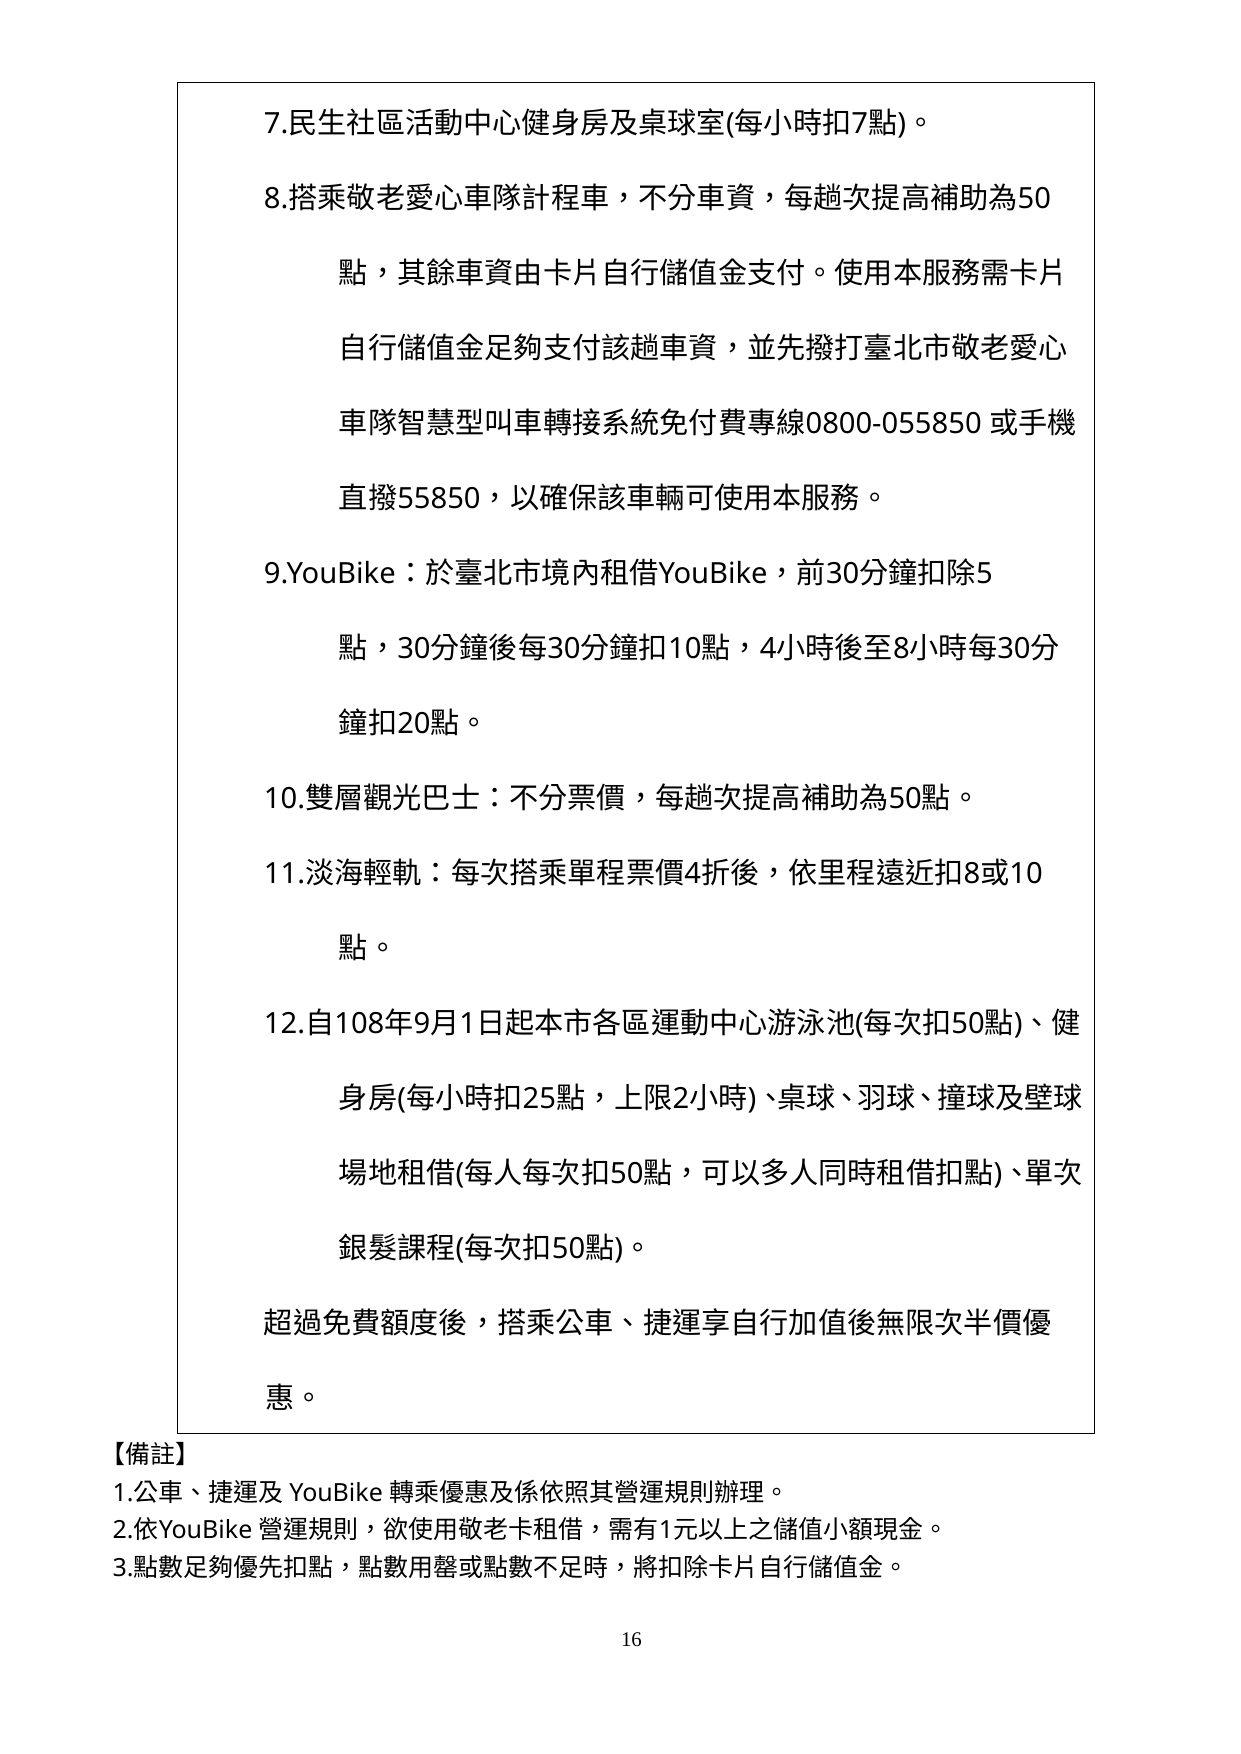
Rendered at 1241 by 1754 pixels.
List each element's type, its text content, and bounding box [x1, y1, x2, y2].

text 1.公車、捷運及 YouBike 轉乘優惠及係依照其營運規則辦理。 [100, 1471, 1162, 1509]
table_header 7.民生社區活動中心健身房及桌球室(每小時扣7點)。 8.搭乘敬老愛心車隊計程車，不分車資，每趟次提高補助為50點，其餘車資由卡片自行儲值金支付。使用本服務需卡片自行儲值金足夠支付該趟車資，並先撥打臺北市敬老愛心車隊智慧型叫車轉接系統免付費專線0800-055850 或手機直撥55850，以確保該車輛可使用本服務。 9.YouBike：於臺北市境內租借YouBike，前30分鐘扣除5點，30分鐘後每30分鐘扣10點，4小時後至8小時每30分鐘扣20點。 10.雙層觀光巴士：不分票價，每趟次提高補助為50點。 11.淡海輕軌：每次搭乘單程票價4折後，依里程遠近扣8或10點。 12.自108年9月1日起本市各區運動中心游泳池(每次扣50點)、健身房(每小時扣25點，上限2小時)、桌球、羽球、撞球及壁球場地租借(每人每次扣50點，可以多人同時租借扣點)、單次銀髮課程(每次扣50點)。 超過免費額度後，搭乘公車、捷運享自行加值後無限次半價優惠。 [178, 83, 1094, 1433]
text 2.依YouBike 營運規則，欲使用敬老卡租借，需有1元以上之儲值小額現金。 [100, 1509, 1162, 1546]
text 【備註】 [100, 1434, 1162, 1471]
text 3.點數足夠優先扣點，點數用罄或點數不足時，將扣除卡片自行儲值金。 [100, 1546, 1162, 1584]
